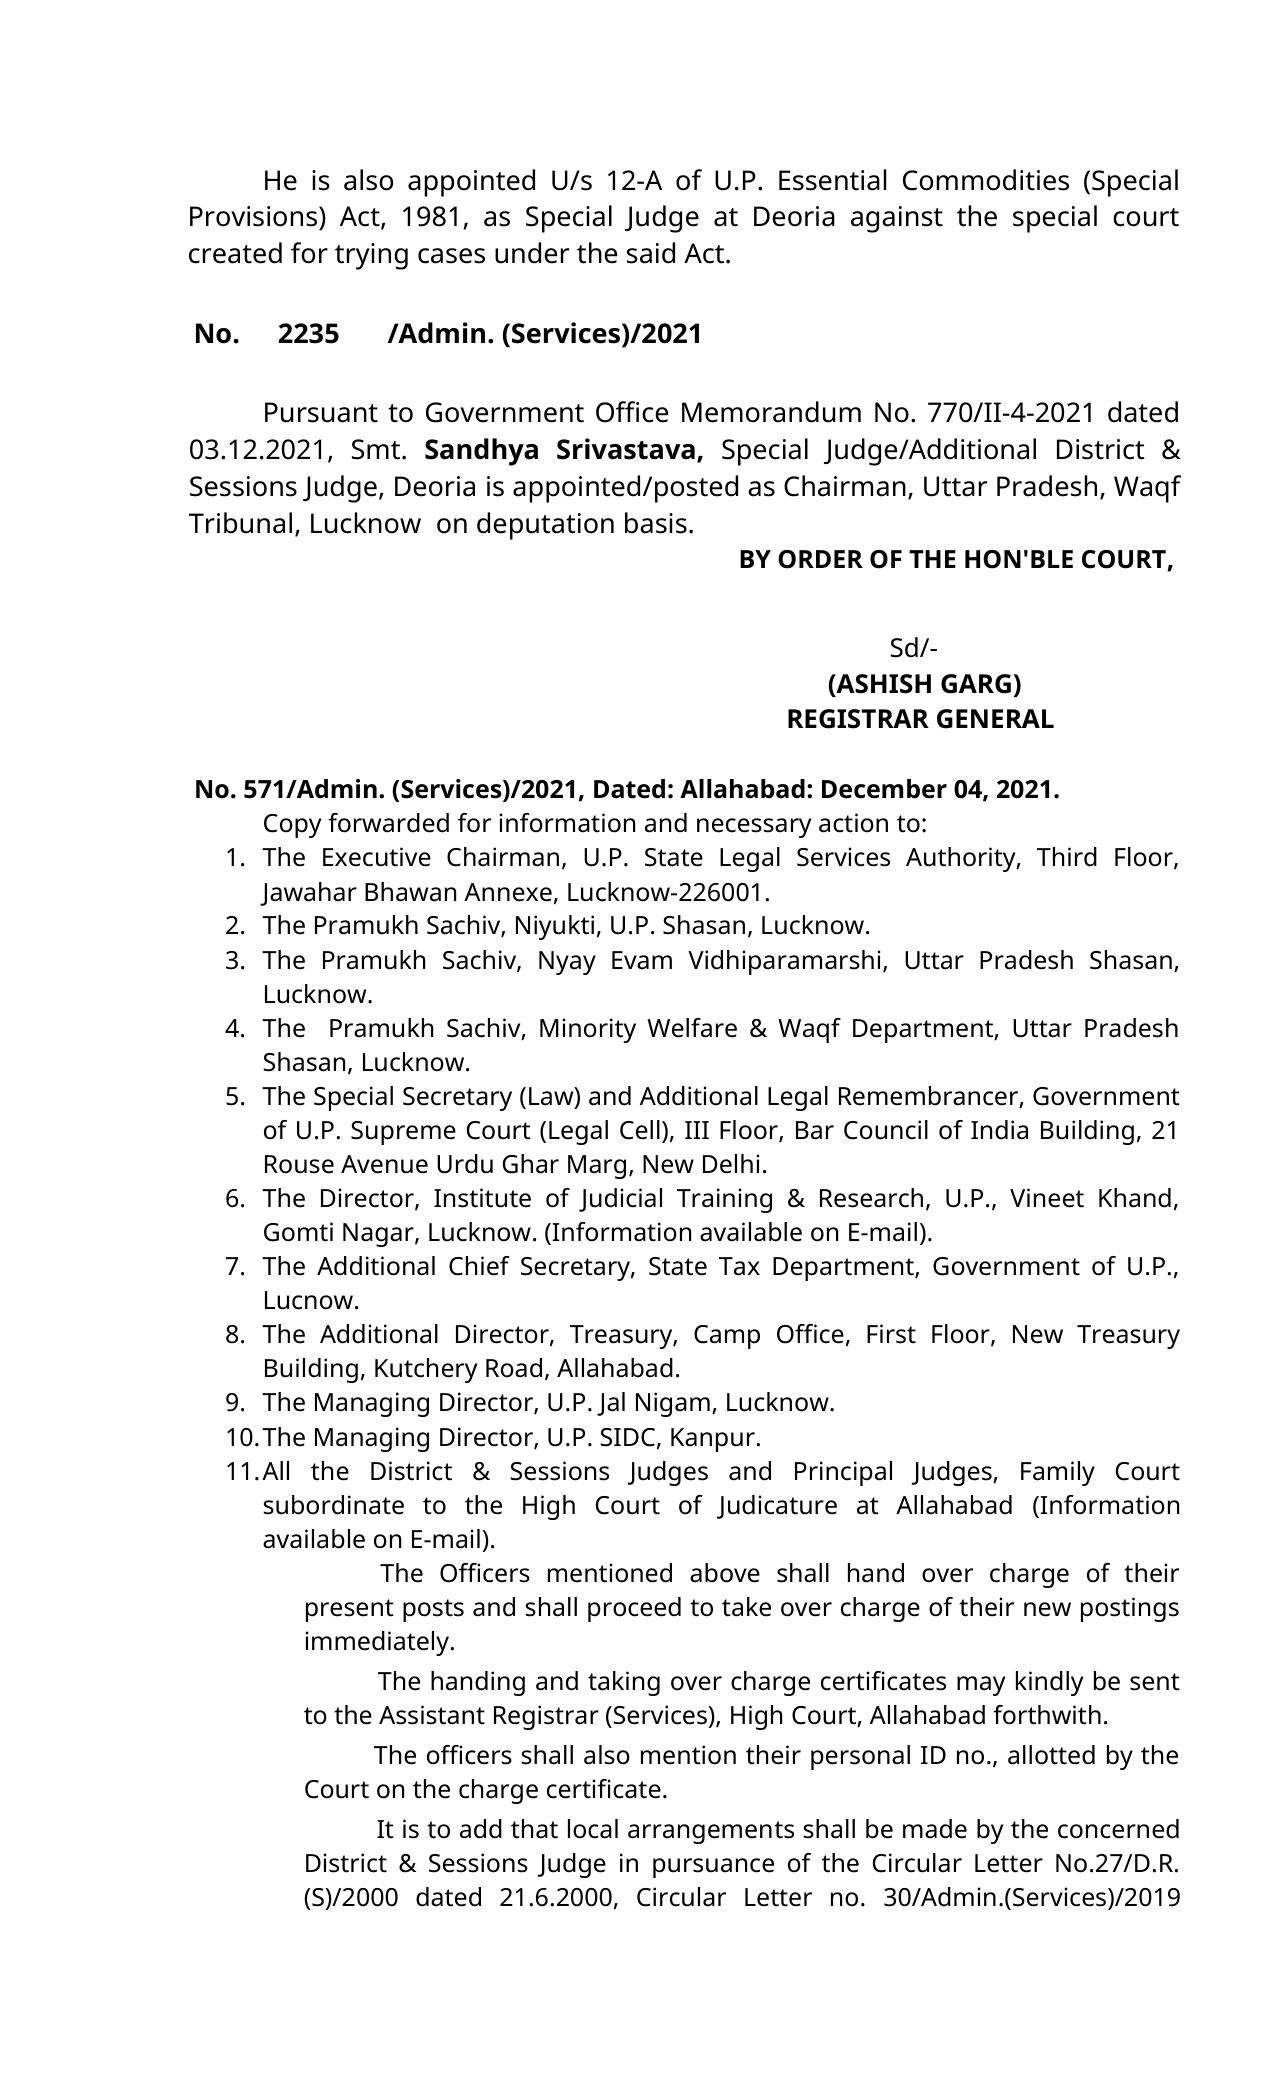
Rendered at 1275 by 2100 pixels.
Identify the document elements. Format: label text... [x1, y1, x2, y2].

text The Officers mentioned above shall hand over charge of their present posts and shall proceed to take over charge of their new postings immediately. [303, 1555, 1181, 1658]
table_header /Admin. (Services)/2021 [382, 309, 762, 357]
list The Managing Director, U.P. Jal Nigam, Lucknow. [225, 1385, 1181, 1419]
list The Director, Institute of Judicial Training & Research, U.P., Vineet Khand, Gomti Nagar, Lucknow. (Information available on E-mail). [225, 1181, 1181, 1249]
text Copy forwarded for information and necessary action to: [187, 806, 1181, 840]
text The handing and taking over charge certificates may kindly be sent to the Assistant Registrar (Services), High Court, Allahabad forthwith. [303, 1664, 1181, 1732]
text The officers shall also mention their personal ID no., allotted by the Court on the charge certificate. [303, 1738, 1181, 1806]
list The Executive Chairman, U.P. State Legal Services Authority, Third Floor, Jawahar Bhawan Annexe, Lucknow-226001. [225, 840, 1181, 908]
text Sd/- [187, 630, 1181, 665]
list All the District & Sessions Judges and Principal Judges, Family Court subordinate to the High Court of Judicature at Allahabad (Information available on E-mail). [225, 1453, 1181, 1555]
list The Pramukh Sachiv, Nyay Evam Vidhiparamarshi, Uttar Pradesh Shasan, Lucknow. [225, 942, 1181, 1010]
text BY ORDER OF THE HON'BLE COURT, [562, 541, 1181, 577]
list The Managing Director, U.P. SIDC, Kanpur. [225, 1419, 1181, 1453]
table_header [249, 309, 382, 357]
text It is to add that local arrangements shall be made by the concerned District & Sessions Judge in pursuance of the Circular Letter No.27/D.R.(S)/2000 dated 21.6.2000, Circular Letter no. 30/Admin.(Services)/2019 [303, 1812, 1181, 1914]
table_header No. [188, 309, 249, 357]
text REGISTRAR GENERAL [187, 701, 1181, 736]
list The Additional Director, Treasury, Camp Office, First Floor, New Treasury Building, Kutchery Road, Allahabad. [225, 1317, 1181, 1385]
text No. 571/Admin. (Services)/2021, Dated: Allahabad: December 04, 2021. [187, 772, 1181, 806]
list The Additional Chief Secretary, State Tax Department, Government of U.P., Lucnow. [225, 1249, 1181, 1317]
text (ASHISH GARG) [187, 665, 1183, 701]
text He is also appointed U/s 12-A of U.P. Essential Commodities (Special Provisions) Act, 1981, as Special Judge at Deoria against the special court created for trying cases under the said Act. [187, 161, 1181, 272]
text Pursuant to Government Office Memorandum No. 770/II-4-2021 dated 03.12.2021, Smt. Sandhya Srivastava, Special Judge/Additional District & Sessions Judge, Deoria is appointed/posted as Chairman, Uttar Pradesh, Waqf Tribunal, Lucknow on deputation basis. [189, 394, 1181, 541]
list The Special Secretary (Law) and Additional Legal Remembrancer, Government of U.P. Supreme Court (Legal Cell), III Floor, Bar Council of India Building, 21 Rouse Avenue Urdu Ghar Marg, New Delhi. [225, 1078, 1181, 1181]
list The Pramukh Sachiv, Niyukti, U.P. Shasan, Lucknow. [225, 908, 1181, 942]
list The Pramukh Sachiv, Minority Welfare & Waqf Department, Uttar Pradesh Shasan, Lucknow. [225, 1010, 1181, 1078]
